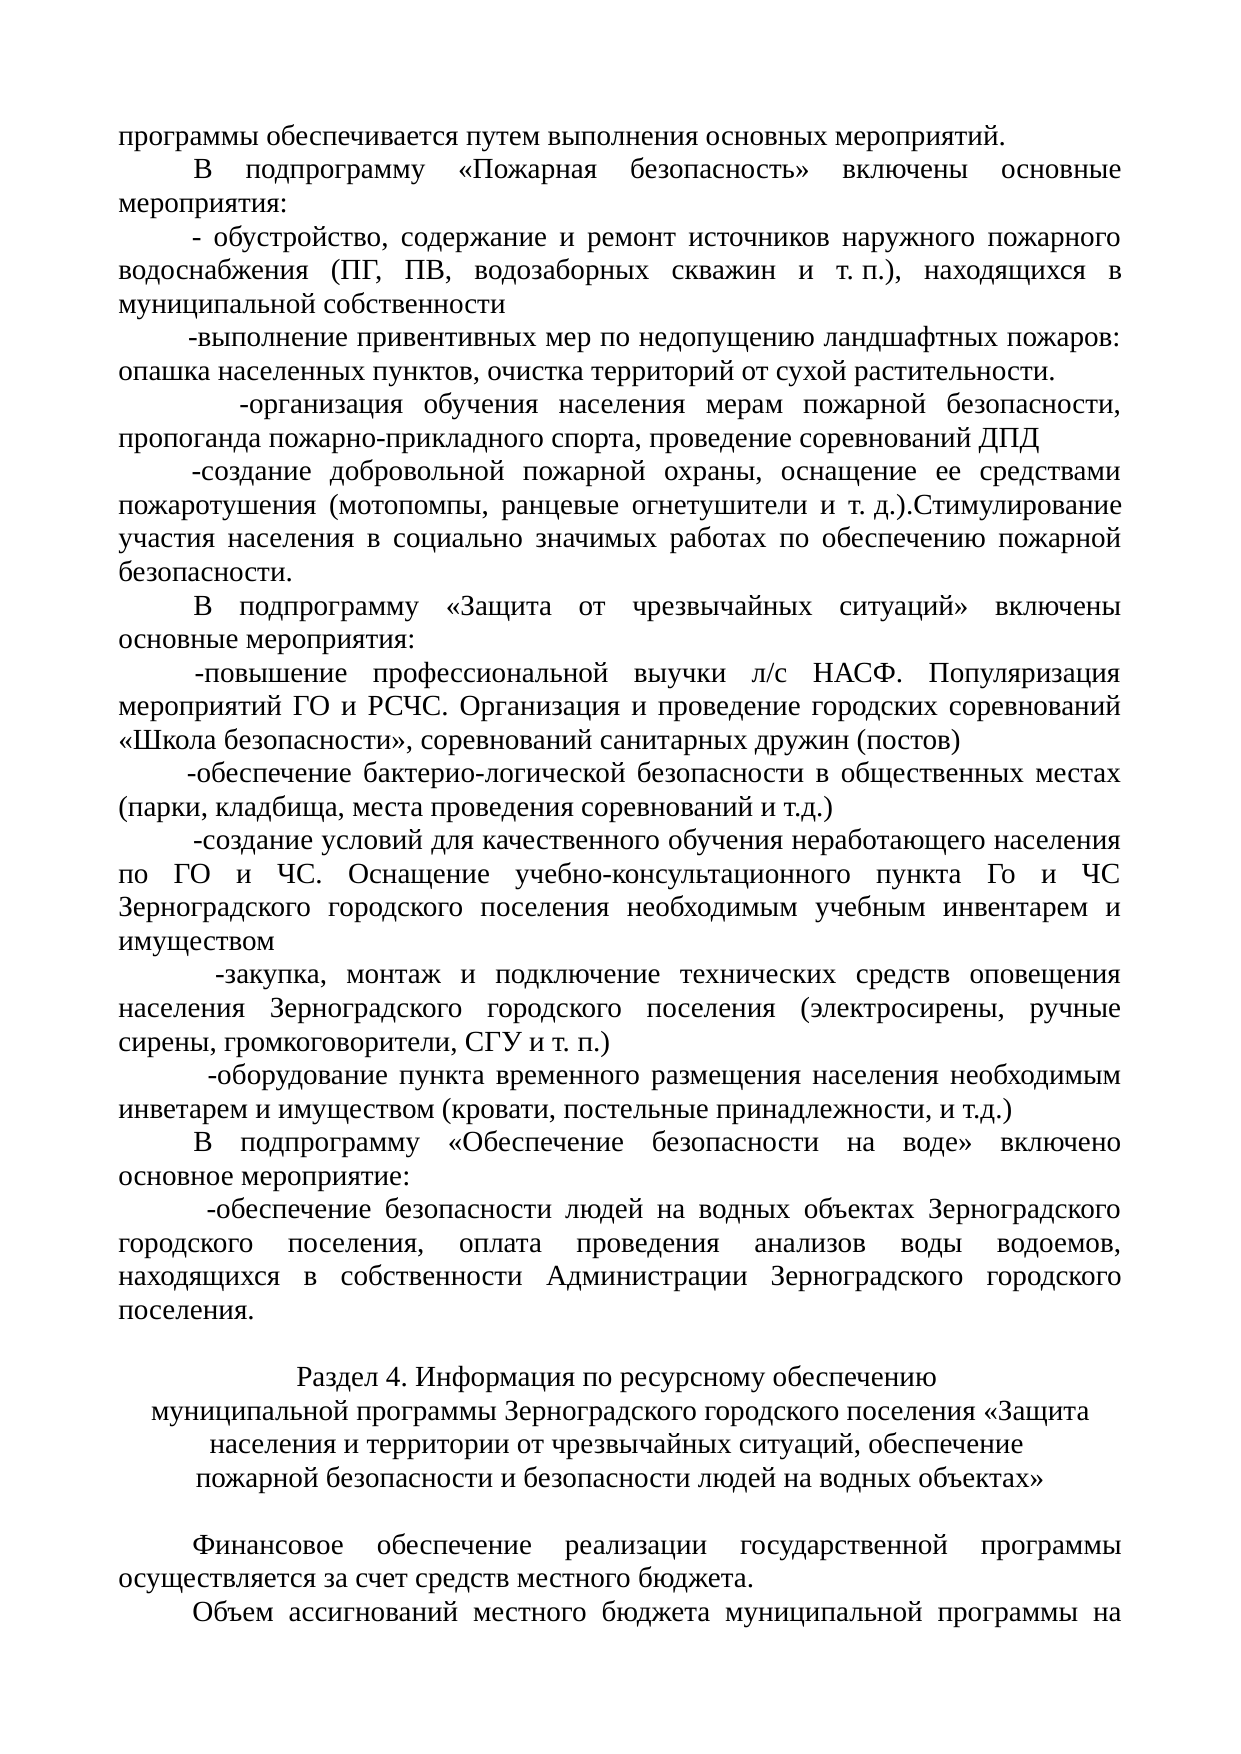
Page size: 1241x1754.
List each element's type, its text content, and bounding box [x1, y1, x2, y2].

text -закупка, монтаж и подключение технических средств оповещения населения Зерноградского городского поселения (электросирены, ручные сирены, громкоговорители, СГУ и т. п.) [118, 957, 1122, 1057]
text Объем ассигнований местного бюджета муниципальной программы на [118, 1594, 1122, 1627]
text В подпрограмму «Пожарная безопасность» включены основные мероприятия: [118, 152, 1122, 219]
text -повышение профессиональной выучки л/с НАСФ. Популяризация мероприятий ГО и РСЧС. Организация и проведение городских соревнований «Школа безопасности», соревнований санитарных дружин (постов) [118, 655, 1122, 755]
text - обустройство, содержание и ремонт источников наружного пожарного водоснабжения (ПГ, ПВ, водозаборных скважин и т. п.), находящихся в муниципальной собственности [118, 219, 1122, 319]
text Раздел 4. Информация по ресурсному обеспечению муниципальной программы Зерноградского городского поселения «Защита населения и территории от чрезвычайных ситуаций, обеспечение пожарной безопасности и безопасности людей на водных объектах» [118, 1359, 1122, 1493]
text -создание условий для качественного обучения неработающего населения по ГО и ЧС. Оснащение учебно-консультационного пункта Го и ЧС Зерноградского городского поселения необходимым учебным инвентарем и имуществом [118, 822, 1122, 957]
text -обеспечение безопасности людей на водных объектах Зерноградского городского поселения, оплата проведения анализов воды водоемов, находящихся в собственности Администрации Зерноградского городского поселения. [118, 1191, 1122, 1326]
text -обеспечение бактерио-логической безопасности в общественных местах (парки, кладбища, места проведения соревнований и т.д.) [118, 755, 1122, 822]
text -создание добровольной пожарной охраны, оснащение ее средствами пожаротушения (мотопомпы, ранцевые огнетушители и т. д.).Стимулирование участия населения в социально значимых работах по обеспечению пожарной безопасности. [118, 453, 1122, 588]
text -выполнение привентивных мер по недопущению ландшафтных пожаров: опашка населенных пунктов, очистка территорий от сухой растительности. [118, 319, 1122, 386]
text В подпрограмму «Обеспечение безопасности на воде» включено основное мероприятие: [118, 1124, 1122, 1191]
text Финансовое обеспечение реализации государственной программы осуществляется за счет средств местного бюджета. [118, 1527, 1122, 1594]
text -оборудование пункта временного размещения населения необходимым инветарем и имуществом (кровати, постельные принадлежности, и т.д.) [118, 1057, 1122, 1124]
text программы обеспечивается путем выполнения основных мероприятий. [118, 118, 1122, 152]
text В подпрограмму «Защита от чрезвычайных ситуаций» включены основные мероприятия: [118, 588, 1122, 655]
text -организация обучения населения мерам пожарной безопасности, пропоганда пожарно-прикладного спорта, проведение соревнований ДПД [118, 386, 1122, 453]
